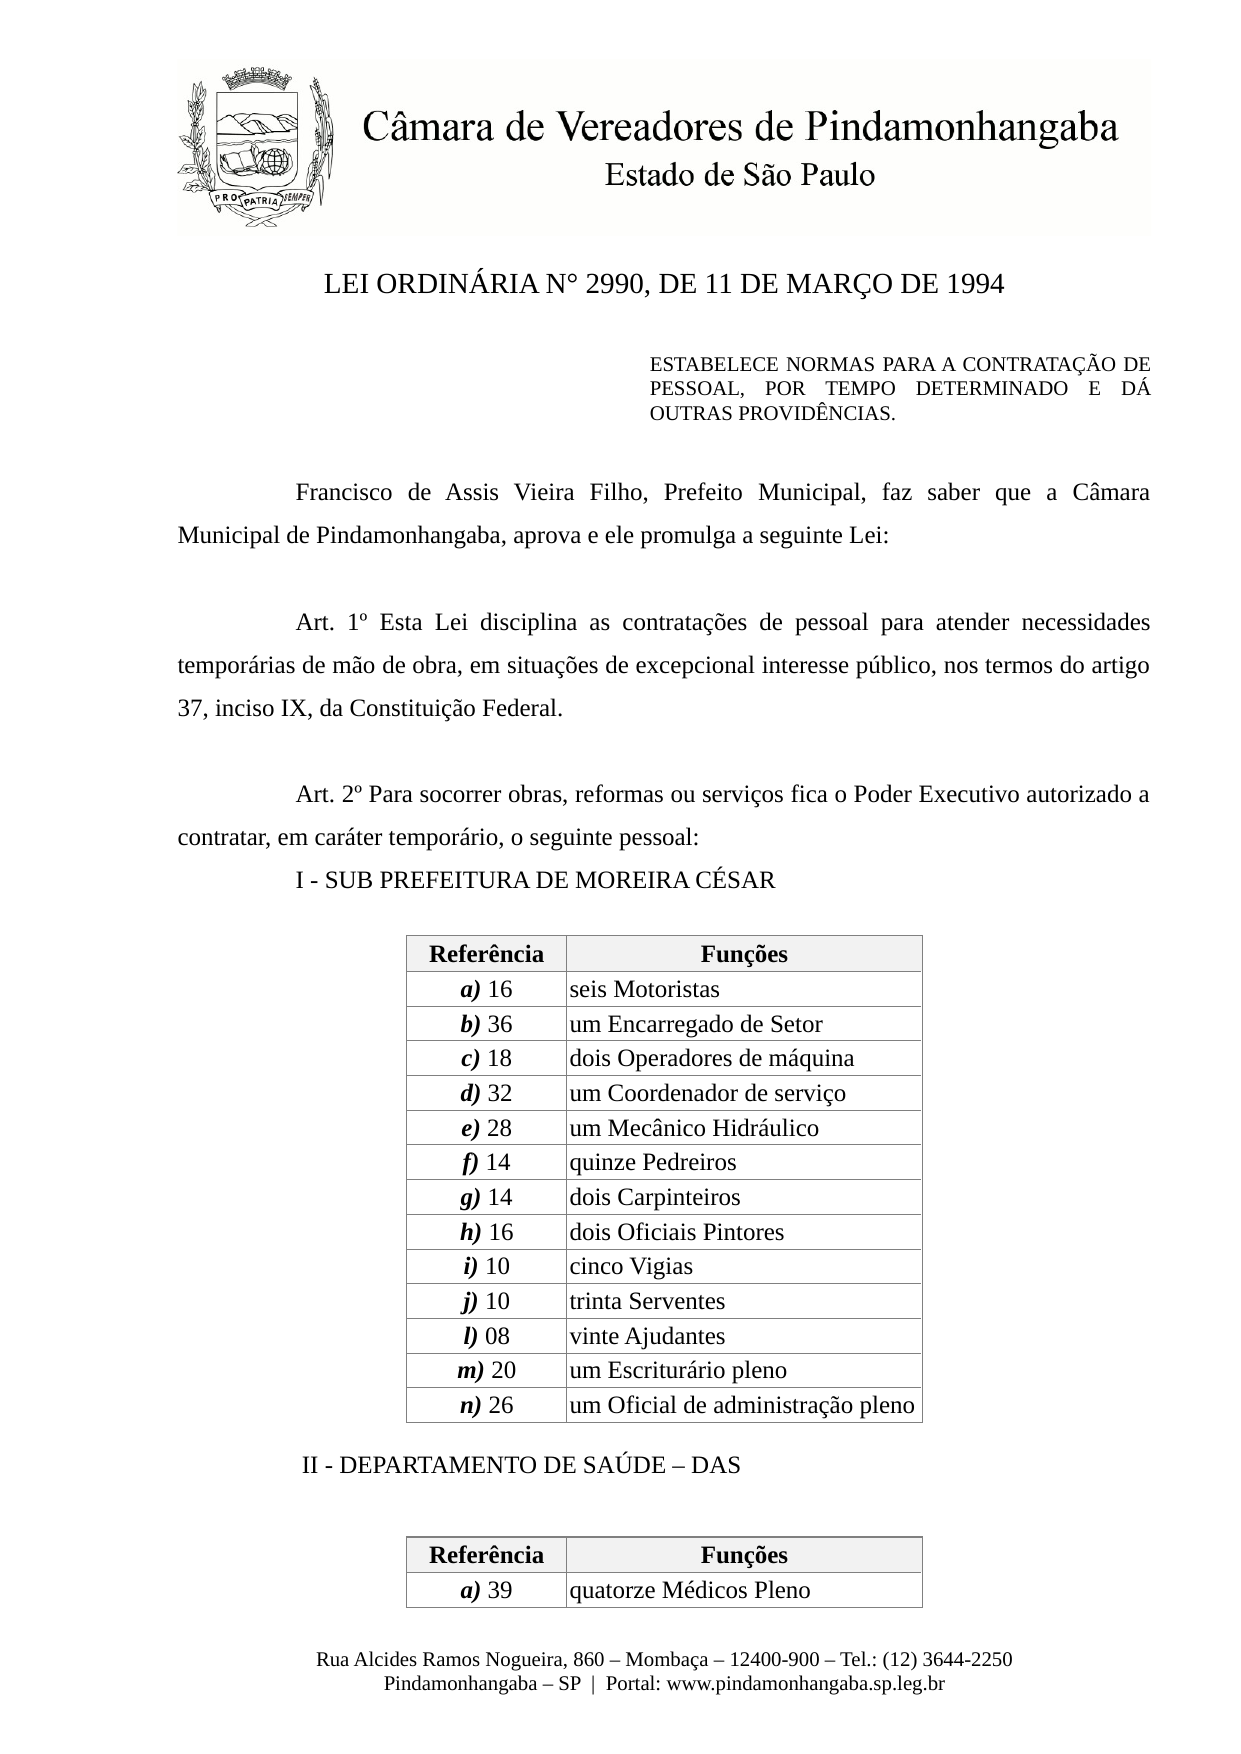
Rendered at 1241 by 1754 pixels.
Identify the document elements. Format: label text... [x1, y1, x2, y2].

table_header Funções [567, 1538, 922, 1572]
table_cell d) 32 [407, 1076, 566, 1110]
table_cell um Escriturário pleno [567, 1353, 922, 1387]
table_cell quinze Pedreiros [567, 1144, 922, 1179]
table_cell c) 18 [407, 1041, 566, 1075]
table_cell g) 14 [407, 1180, 566, 1214]
table_cell b) 36 [407, 1007, 566, 1040]
table_cell um Coordenador de serviço [567, 1075, 922, 1110]
table_cell a) 39 [407, 1573, 566, 1607]
table_cell cinco Vigias [567, 1249, 922, 1283]
table_cell h) 16 [407, 1215, 566, 1248]
text LEI ORDINÁRIA N° 2990, de 11 de março de 1994 [177, 266, 1152, 299]
table_cell dois Oficiais Pintores [567, 1214, 922, 1248]
table_cell um Encarregado de Setor [567, 1006, 922, 1040]
table_cell e) 28 [407, 1111, 566, 1144]
text ESTABELECE NORMAS PARA A CONTRATAÇÃO DE PESSOAL, POR TEMPO DETERMINADO E DÁ OUTRAS PROVIDÊNCIAS. [649, 352, 1152, 424]
table_cell a) 16 [407, 972, 566, 1006]
table_cell n) 26 [407, 1388, 566, 1422]
text Francisco de Assis Vieira Filho, Prefeito Municipal, faz saber que a Câmara Municipal de Pindamonhangaba, aprova e ele promulga a seguinte Lei: [177, 477, 1152, 549]
table_cell l) 08 [407, 1319, 566, 1352]
table_header Referência [407, 1538, 566, 1572]
table_cell um Oficial de administração pleno [567, 1387, 922, 1422]
table_cell dois Operadores de máquina [567, 1040, 922, 1075]
table_cell m) 20 [407, 1354, 566, 1387]
table_cell i) 10 [407, 1250, 566, 1283]
text II - DEPARTAMENTO DE SAÚDE – DAS [177, 1450, 1152, 1522]
picture [177, 59, 1152, 236]
table_cell f) 14 [407, 1145, 566, 1179]
table_cell j) 10 [407, 1284, 566, 1318]
text I - SUB PREFEITURA DE MOREIRA CÉSAR [177, 865, 1152, 894]
table_cell quatorze Médicos Pleno [567, 1572, 922, 1607]
table_cell um Mecânico Hidráulico [567, 1110, 922, 1144]
table_cell dois Carpinteiros [567, 1179, 922, 1214]
table_header Referência [407, 936, 566, 971]
table_cell vinte Ajudantes [567, 1318, 922, 1352]
table_cell trinta Serventes [567, 1283, 922, 1318]
table_cell seis Motoristas [567, 971, 922, 1006]
text Art. 2º Para socorrer obras, reformas ou serviços fica o Poder Executivo autorizado a contratar, em caráter temporário, o seguinte pessoal: [177, 779, 1152, 851]
table_header Funções [567, 936, 922, 971]
text Art. 1º Esta Lei disciplina as contratações de pessoal para atender necessidades temporárias de mão de obra, em situações de excepcional interesse público, nos termos do artigo 37, inciso IX, da Constituição Federal. [177, 607, 1152, 722]
